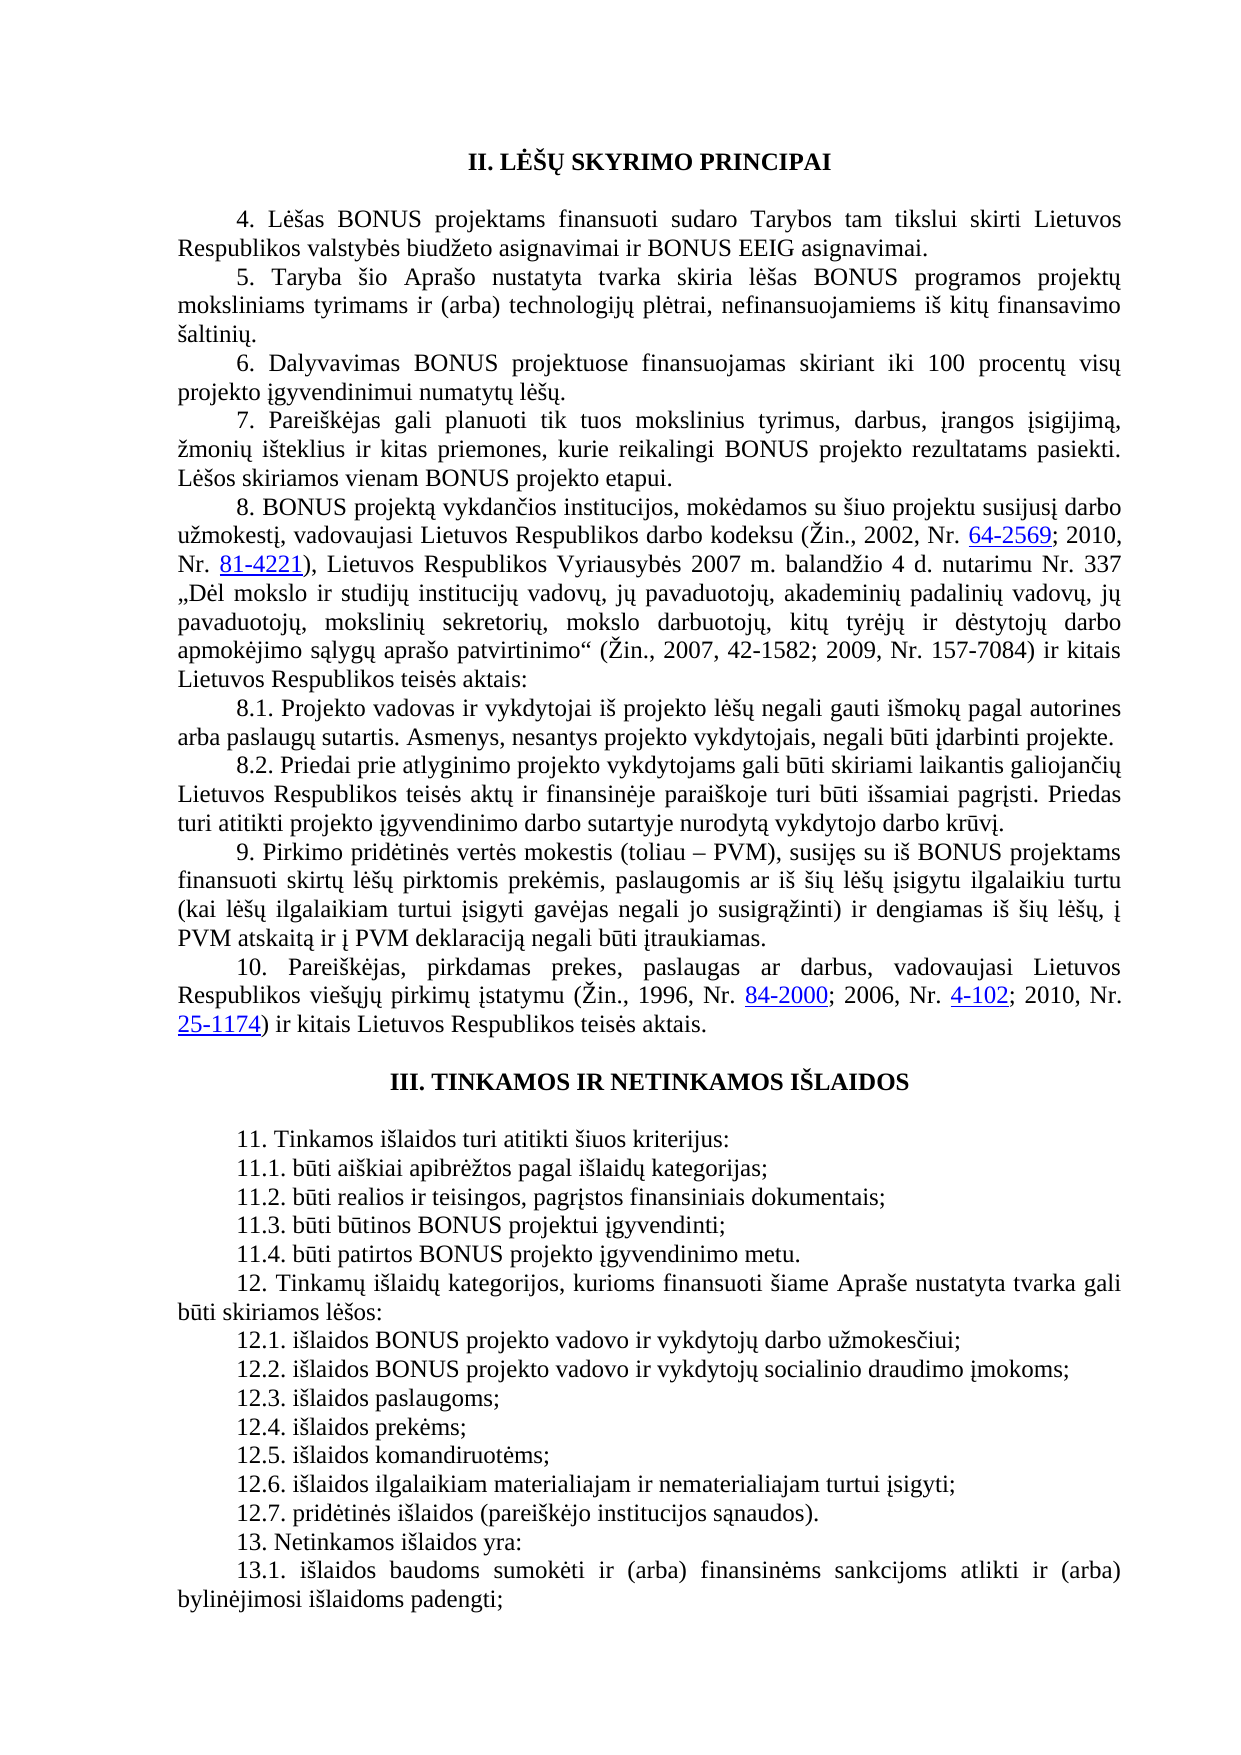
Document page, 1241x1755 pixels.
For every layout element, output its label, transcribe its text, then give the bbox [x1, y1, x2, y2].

text 7. Pareiškėjas gali planuoti tik tuos mokslinius tyrimus, darbus, įrangos įsigijimą, žmonių išteklius ir kitas priemones, kurie reikalingi BONUS projekto rezultatams pasiekti. Lėšos skiriamos vienam BONUS projekto etapui. [177, 406, 1122, 492]
text 13.1. išlaidos baudoms sumokėti ir (arba) finansinėms sankcijoms atlikti ir (arba) bylinėjimosi išlaidoms padengti; [177, 1556, 1122, 1613]
text 11. Tinkamos išlaidos turi atitikti šiuos kriterijus: [177, 1124, 1122, 1153]
text 11.3. būti būtinos BONUS projektui įgyvendinti; [177, 1211, 1122, 1239]
text 12.1. išlaidos BONUS projekto vadovo ir vykdytojų darbo užmokesčiui; [177, 1326, 1122, 1354]
text 9. Pirkimo pridėtinės vertės mokestis (toliau – PVM), susijęs su iš BONUS projektams finansuoti skirtų lėšų pirktomis prekėmis, paslaugomis ar iš šių lėšų įsigytu ilgalaikiu turtu (kai lėšų ilgalaikiam turtui įsigyti gavėjas negali jo susigrąžinti) ir dengiamas iš šių lėšų, į PVM atskaitą ir į PVM deklaraciją negali būti įtraukiamas. [177, 837, 1122, 952]
text 6. Dalyvavimas BONUS projektuose finansuojamas skiriant iki 100 procentų visų projekto įgyvendinimui numatytų lėšų. [177, 348, 1122, 406]
text 11.2. būti realios ir teisingos, pagrįstos finansiniais dokumentais; [177, 1182, 1122, 1211]
text 11.4. būti patirtos BONUS projekto įgyvendinimo metu. [177, 1239, 1122, 1268]
text 13. Netinkamos išlaidos yra: [177, 1527, 1122, 1556]
text 8.1. Projekto vadovas ir vykdytojai iš projekto lėšų negali gauti išmokų pagal autorines arba paslaugų sutartis. Asmenys, nesantys projekto vykdytojais, negali būti įdarbinti projekte. [177, 693, 1122, 751]
text 5. Taryba šio Aprašo nustatyta tvarka skiria lėšas BONUS programos projektų moksliniams tyrimams ir (arba) technologijų plėtrai, nefinansuojamiems iš kitų finansavimo šaltinių. [177, 262, 1122, 348]
text 12.2. išlaidos BONUS projekto vadovo ir vykdytojų socialinio draudimo įmokoms; [177, 1354, 1122, 1383]
text 12.3. išlaidos paslaugoms; [177, 1383, 1122, 1412]
text 12. Tinkamų išlaidų kategorijos, kurioms finansuoti šiame Apraše nustatyta tvarka gali būti skiriamos lėšos: [177, 1268, 1122, 1326]
text 12.7. pridėtinės išlaidos (pareiškėjo institucijos sąnaudos). [177, 1498, 1122, 1527]
text 12.5. išlaidos komandiruotėms; [177, 1441, 1122, 1469]
text 10. Pareiškėjas, pirkdamas prekes, paslaugas ar darbus, vadovaujasi Lietuvos Respublikos viešųjų pirkimų įstatymu (Žin., 1996, Nr. 84-2000; 2006, Nr. 4-102; 2010, Nr. 25-1174) ir kitais Lietuvos Respublikos teisės aktais. [177, 952, 1122, 1038]
text 8. BONUS projektą vykdančios institucijos, mokėdamos su šiuo projektu susijusį darbo užmokestį, vadovaujasi Lietuvos Respublikos darbo kodeksu (Žin., 2002, Nr. 64-2569; 2010, Nr. 81-4221), Lietuvos Respublikos Vyriausybės 2007 m. balandžio 4 d. nutarimu Nr. 337 „Dėl mokslo ir studijų institucijų vadovų, jų pavaduotojų, akademinių padalinių vadovų, jų pavaduotojų, mokslinių sekretorių, mokslo darbuotojų, kitų tyrėjų ir dėstytojų darbo apmokėjimo sąlygų aprašo patvirtinimo“ (Žin., 2007, 42-1582; 2009, Nr. 157-7084) ir kitais Lietuvos Respublikos teisės aktais: [177, 492, 1122, 693]
text 4. Lėšas BONUS projektams finansuoti sudaro Tarybos tam tikslui skirti Lietuvos Respublikos valstybės biudžeto asignavimai ir BONUS EEIG asignavimai. [177, 204, 1122, 262]
text III. TINKAMOS IR NETINKAMOS IŠLAIDOS [177, 1067, 1122, 1096]
text 12.6. išlaidos ilgalaikiam materialiajam ir nematerialiajam turtui įsigyti; [177, 1469, 1122, 1498]
text 11.1. būti aiškiai apibrėžtos pagal išlaidų kategorijas; [177, 1153, 1122, 1182]
text II. LĖŠŲ skyrimo Principai [177, 147, 1122, 176]
text 8.2. Priedai prie atlyginimo projekto vykdytojams gali būti skiriami laikantis galiojančių Lietuvos Respublikos teisės aktų ir finansinėje paraiškoje turi būti išsamiai pagrįsti. Priedas turi atitikti projekto įgyvendinimo darbo sutartyje nurodytą vykdytojo darbo krūvį. [177, 751, 1122, 837]
text 12.4. išlaidos prekėms; [177, 1412, 1122, 1441]
